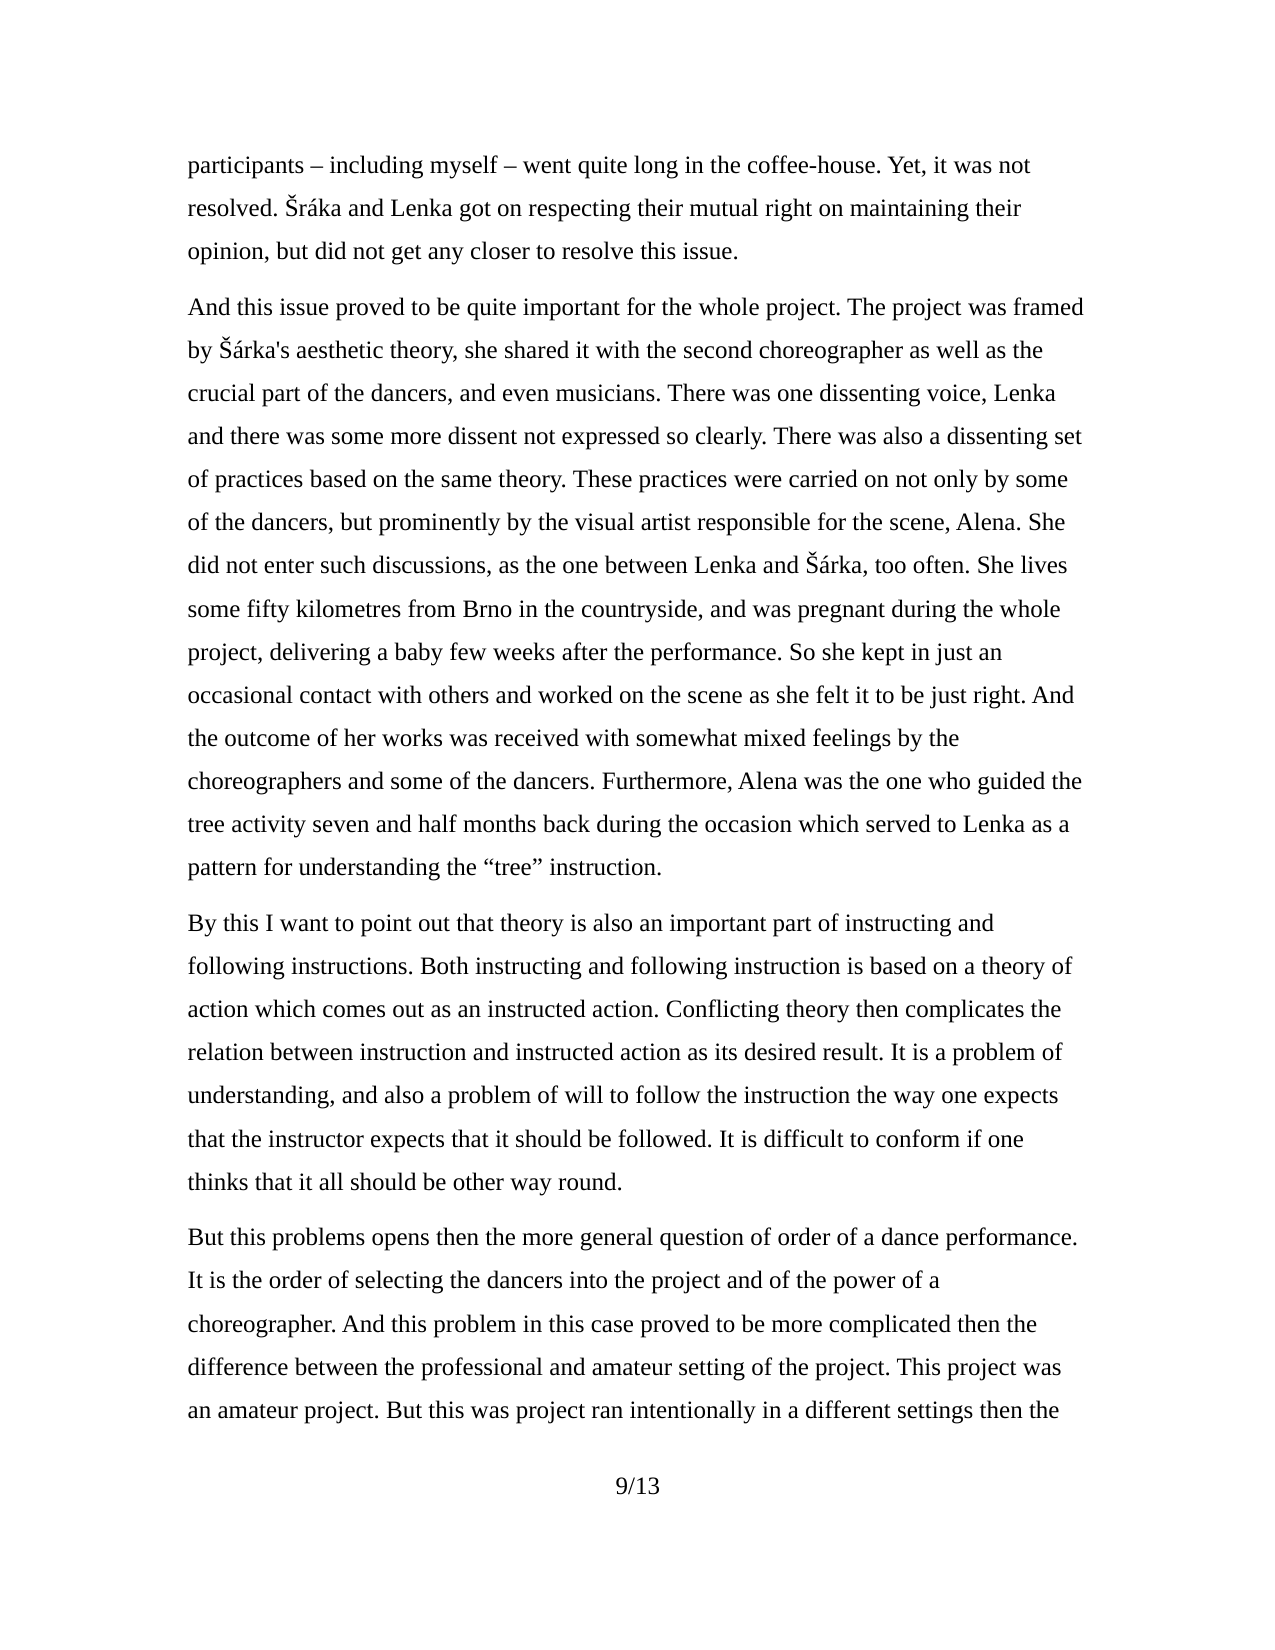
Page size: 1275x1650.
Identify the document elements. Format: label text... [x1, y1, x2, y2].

text But this problems opens then the more general question of order of a dance performance. It is the order of selecting the dancers into the project and of the power of a choreographer. And this problem in this case proved to be more complicated then the difference between the professional and amateur setting of the project. This project was an amateur project. But this was project ran intentionally in a different settings then the [187, 1222, 1087, 1424]
text And this issue proved to be quite important for the whole project. The project was framed by Šárka's aesthetic theory, she shared it with the second choreographer as well as the crucial part of the dancers, and even musicians. There was one dissenting voice, Lenka and there was some more dissent not expressed so clearly. There was also a dissenting set of practices based on the same theory. These practices were carried on not only by some of the dancers, but prominently by the visual artist responsible for the scene, Alena. She did not enter such discussions, as the one between Lenka and Šárka, too often. She lives some fifty kilometres from Brno in the countryside, and was pregnant during the whole project, delivering a baby few weeks after the performance. So she kept in just an occasional contact with others and worked on the scene as she felt it to be just right. And the outcome of her works was received with somewhat mixed feelings by the choreographers and some of the dancers. Furthermore, Alena was the one who guided the tree activity seven and half months back during the occasion which served to Lenka as a pattern for understanding the “tree” instruction. [187, 292, 1087, 881]
text participants – including myself – went quite long in the coffee-house. Yet, it was not resolved. Šráka and Lenka got on respecting their mutual right on maintaining their opinion, but did not get any closer to resolve this issue. [187, 150, 1087, 265]
text By this I want to point out that theory is also an important part of instructing and following instructions. Both instructing and following instruction is based on a theory of action which comes out as an instructed action. Conflicting theory then complicates the relation between instruction and instructed action as its desired result. It is a problem of understanding, and also a problem of will to follow the instruction the way one expects that the instructor expects that it should be followed. It is difficult to conform if one thinks that it all should be other way round. [187, 908, 1087, 1196]
